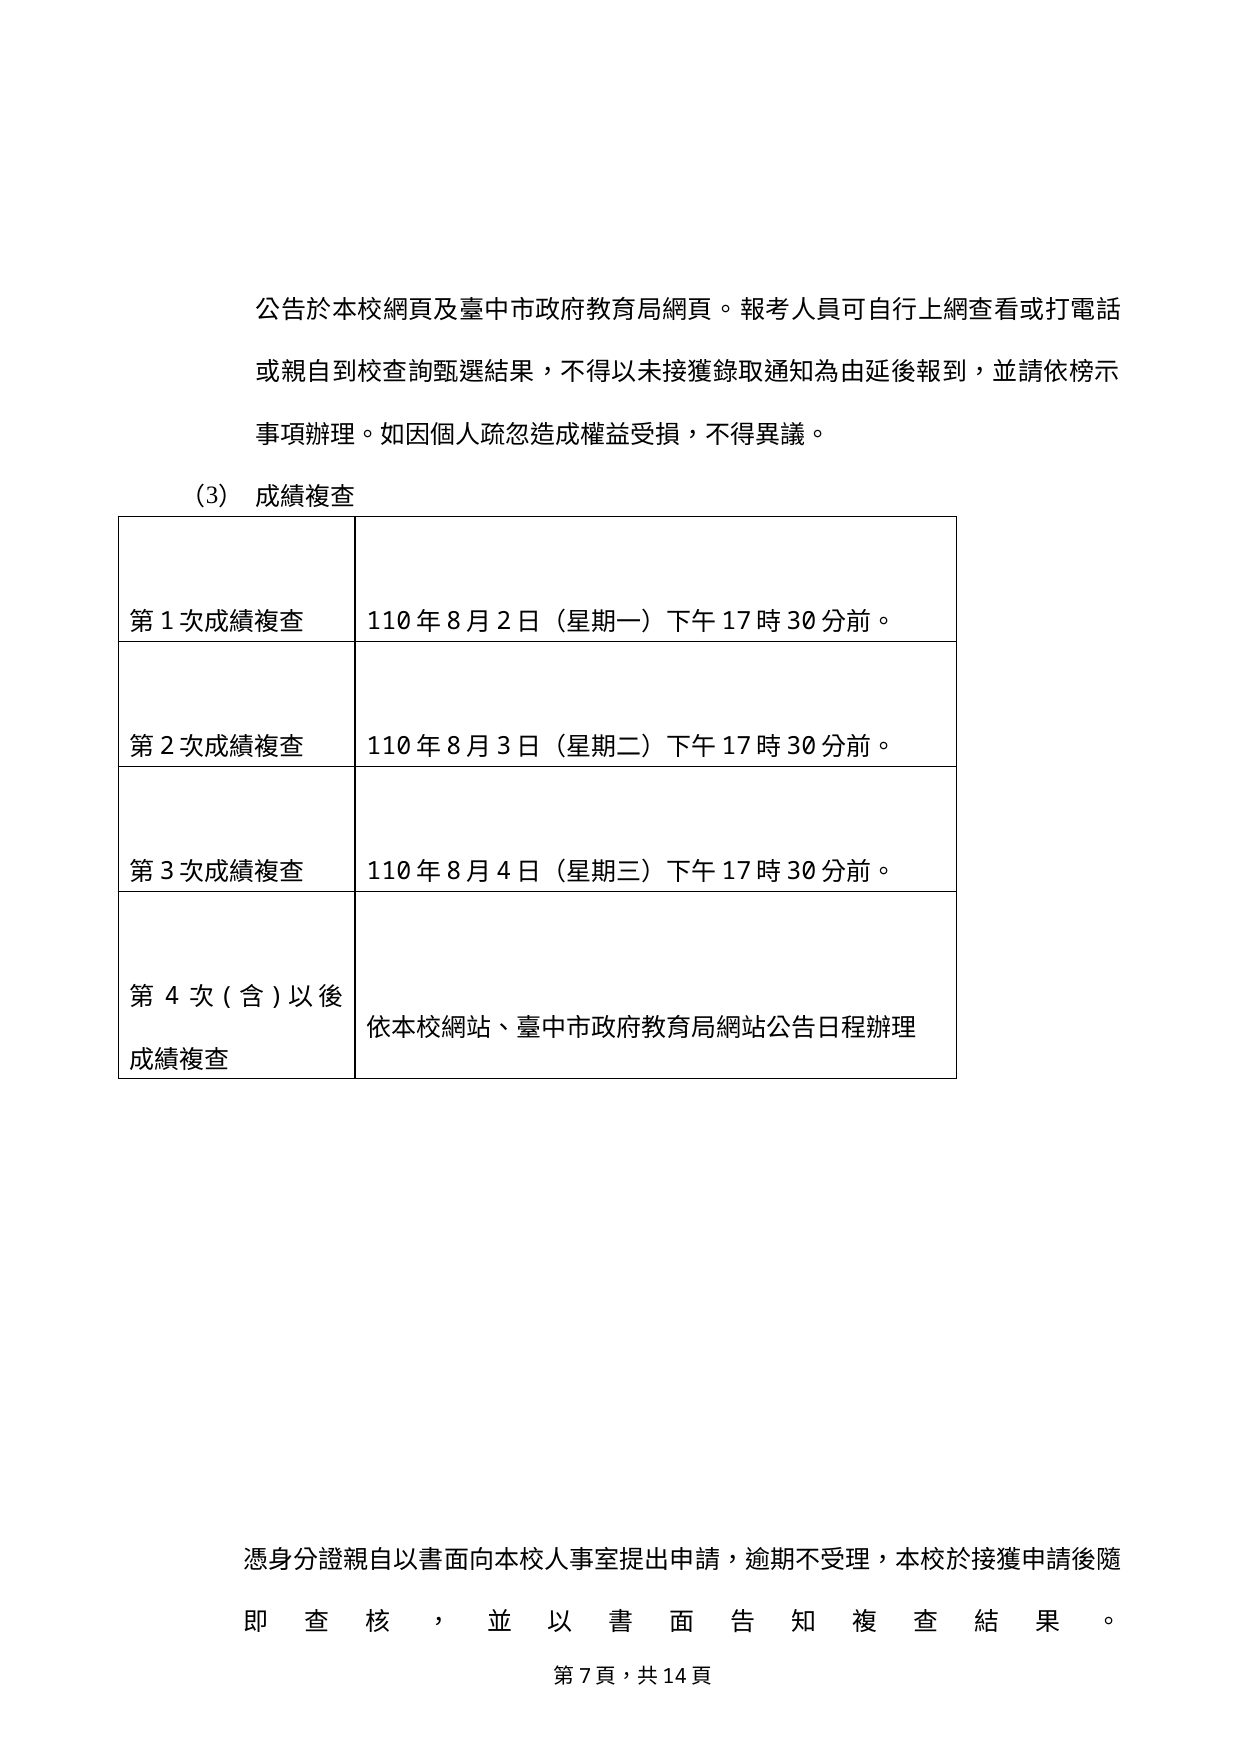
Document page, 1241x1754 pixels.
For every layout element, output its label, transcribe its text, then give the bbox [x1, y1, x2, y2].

text 公告於本校網頁及臺中市政府教育局網頁。報考人員可自行上網查看或打電話或親自到校查詢甄選結果，不得以未接獲錄取通知為由延後報到，並請依榜示事項辦理。如因個人疏忽造成權益受損，不得異議。 [256, 266, 1122, 453]
table_cell 依本校網站、臺中市政府教育局網站公告日程辦理 [356, 892, 956, 1078]
text 憑身分證親自以書面向本校人事室提出申請，逾期不受理，本校於接獲申請後隨即查核，並以書面告知複查結果。 [243, 1516, 1122, 1641]
table_cell 110年8月3日（星期二）下午17時30分前。 [356, 642, 956, 766]
table_cell 第4次(含)以後 成績複查 [119, 892, 354, 1078]
table_cell 第3次成績複查 [119, 767, 354, 891]
table_cell 110年8月4日（星期三）下午17時30分前。 [356, 767, 956, 891]
table_header 110年8月2日（星期一）下午17時30分前。 [356, 517, 956, 641]
list 成績複查 [181, 453, 1122, 516]
table_cell 第2次成績複查 [119, 642, 354, 766]
table_header 第1次成績複查 [119, 517, 354, 641]
